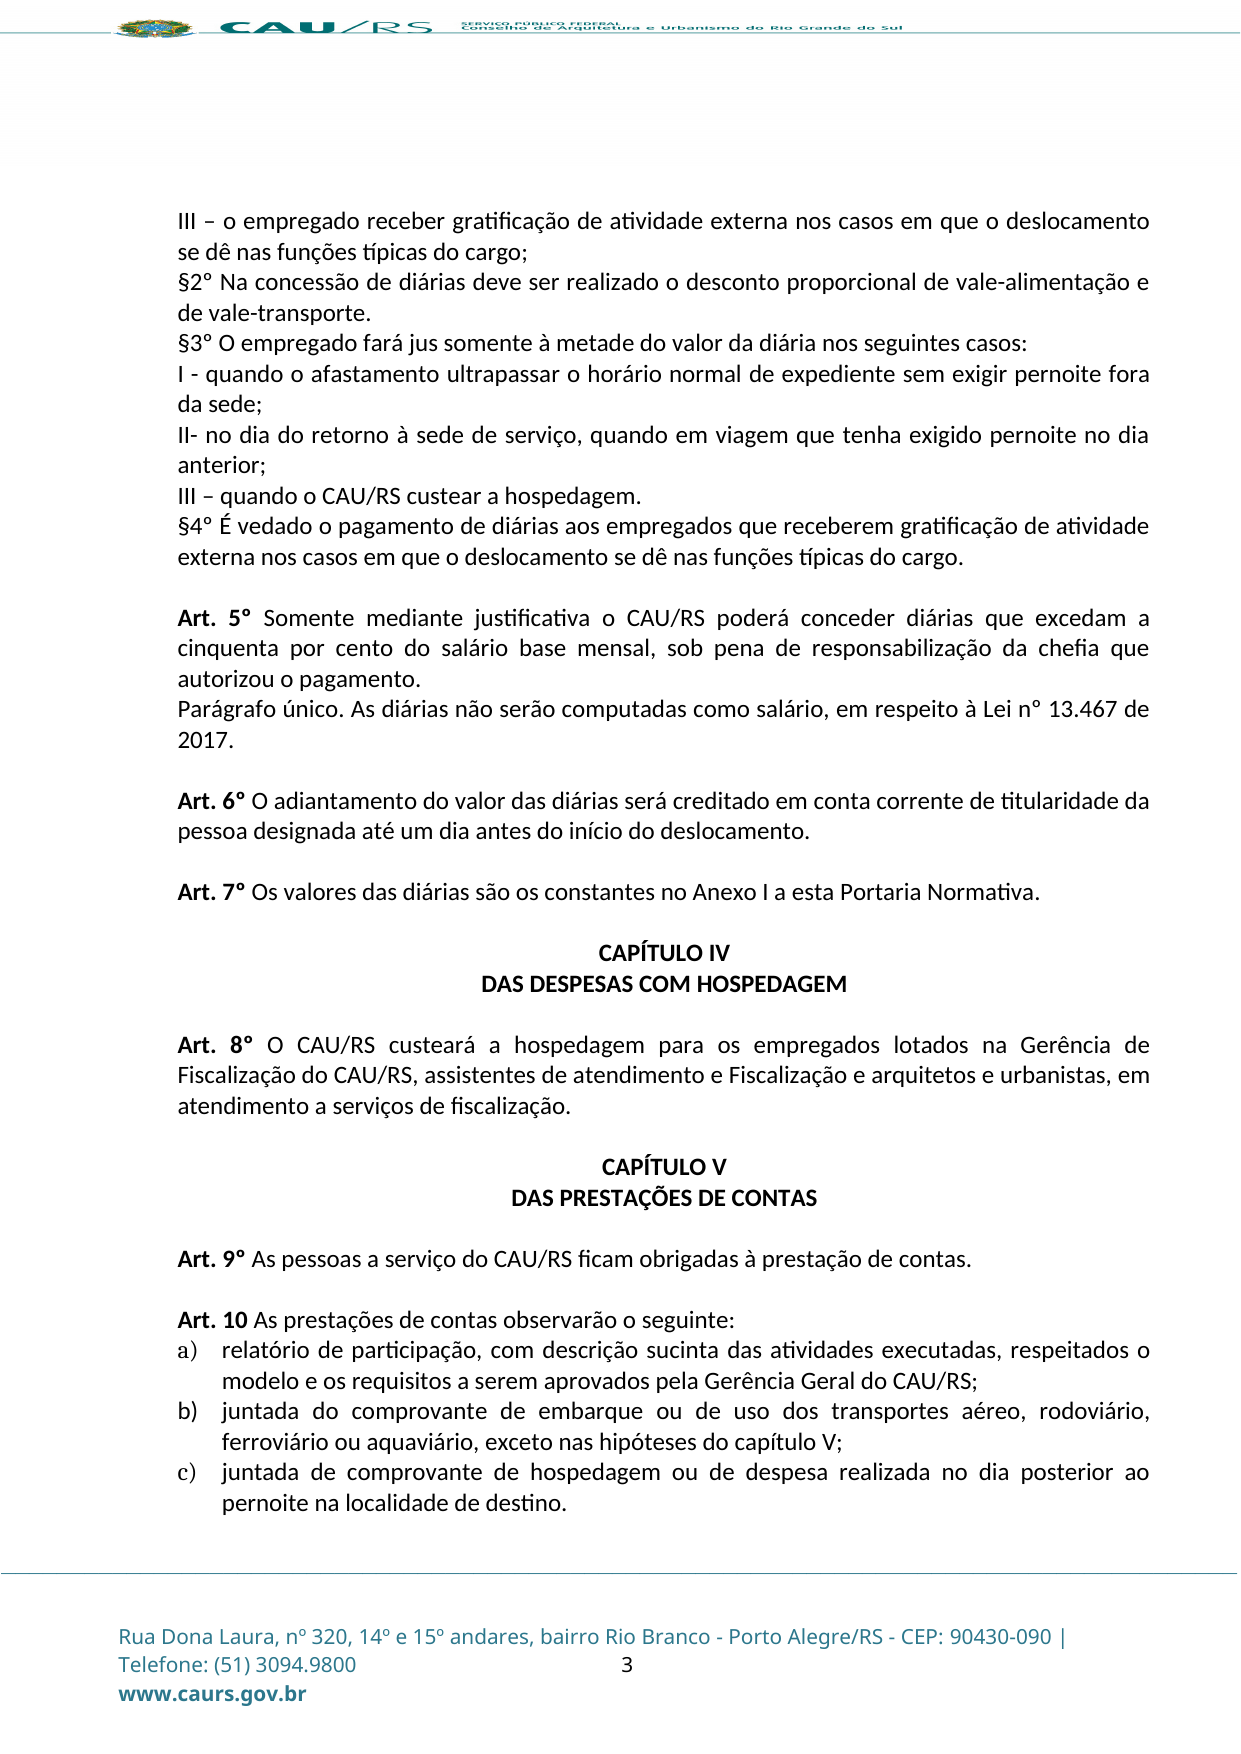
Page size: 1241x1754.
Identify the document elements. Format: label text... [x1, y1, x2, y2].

text Art. 10 As prestações de contas observarão o seguinte: [177, 1304, 1152, 1334]
list Art. 5º Somente mediante justificativa o CAU/RS poderá conceder diárias que excedam a cinquenta por cento do salário base mensal, sob pena de responsabilização da chefia que autorizou o pagamento. [177, 602, 1152, 693]
text III – o empregado receber gratificação de atividade externa nos casos em que o deslocamento se dê nas funções típicas do cargo; [177, 205, 1152, 266]
list juntada de comprovante de hospedagem ou de despesa realizada no dia posterior ao pernoite na localidade de destino. [177, 1456, 1152, 1517]
list Art. 6º O adiantamento do valor das diárias será creditado em conta corrente de titularidade da pessoa designada até um dia antes do início do deslocamento. [177, 785, 1152, 846]
text §3º O empregado fará jus somente à metade do valor da diária nos seguintes casos: [177, 327, 1152, 358]
text Parágrafo único. As diárias não serão computadas como salário, em respeito à Lei nº 13.467 de 2017. [177, 693, 1152, 754]
text II- no dia do retorno à sede de serviço, quando em viagem que tenha exigido pernoite no dia anterior; [177, 419, 1152, 480]
text §4º É vedado o pagamento de diárias aos empregados que receberem gratificação de atividade externa nos casos em que o deslocamento se dê nas funções típicas do cargo. [177, 510, 1152, 571]
text I - quando o afastamento ultrapassar o horário normal de expediente sem exigir pernoite fora da sede; [177, 358, 1152, 419]
text CAPÍTULO IV [177, 938, 1152, 968]
list Art. 8º O CAU/RS custeará a hospedagem para os empregados lotados na Gerência de Fiscalização do CAU/RS, assistentes de atendimento e Fiscalização e arquitetos e urbanistas, em atendimento a serviços de fiscalização. [177, 1029, 1152, 1121]
text III – quando o CAU/RS custear a hospedagem. [177, 480, 1152, 510]
text DAS DESPESAS COM HOSPEDAGEM [177, 968, 1152, 999]
list Art. 9º As pessoas a serviço do CAU/RS ficam obrigadas à prestação de contas. [177, 1243, 1152, 1273]
text §2º Na concessão de diárias deve ser realizado o desconto proporcional de vale-alimentação e de vale-transporte. [177, 266, 1152, 327]
list Art. 7º Os valores das diárias são os constantes no Anexo I a esta Portaria Normativa. [177, 877, 1152, 907]
text DAS PRESTAÇÕES DE CONTAS [177, 1182, 1152, 1212]
list relatório de participação, com descrição sucinta das atividades executadas, respeitados o modelo e os requisitos a serem aprovados pela Gerência Geral do CAU/RS; [177, 1334, 1152, 1395]
text CAPÍTULO V [177, 1151, 1152, 1182]
list juntada do comprovante de embarque ou de uso dos transportes aéreo, rodoviário, ferroviário ou aquaviário, exceto nas hipóteses do capítulo V; [177, 1395, 1152, 1456]
